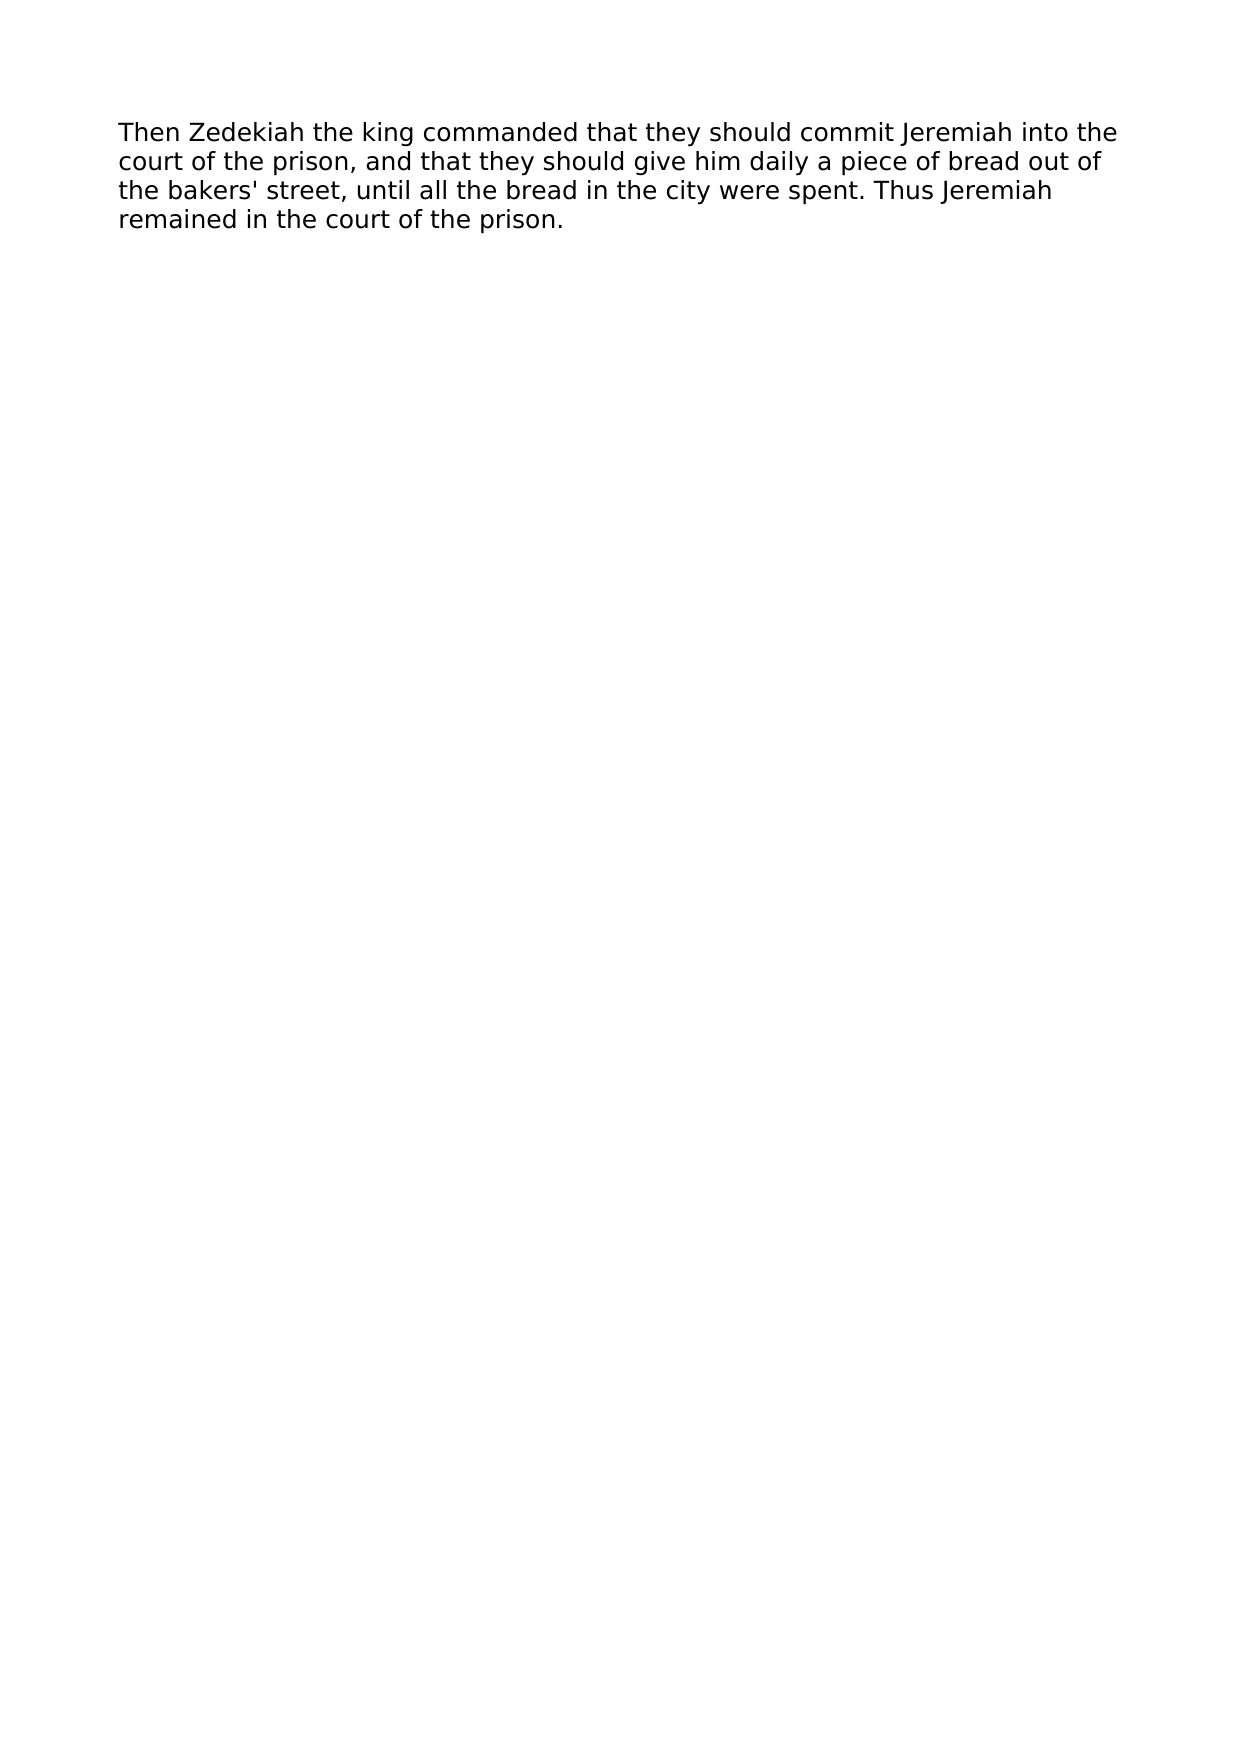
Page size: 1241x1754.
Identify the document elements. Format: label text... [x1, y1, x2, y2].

text Then Zedekiah the king commanded that they should commit Jeremiah into the court of the prison, and that they should give him daily a piece of bread out of the bakers' street, until all the bread in the city were spent. Thus Jeremiah remained in the court of the prison. [118, 118, 1122, 235]
